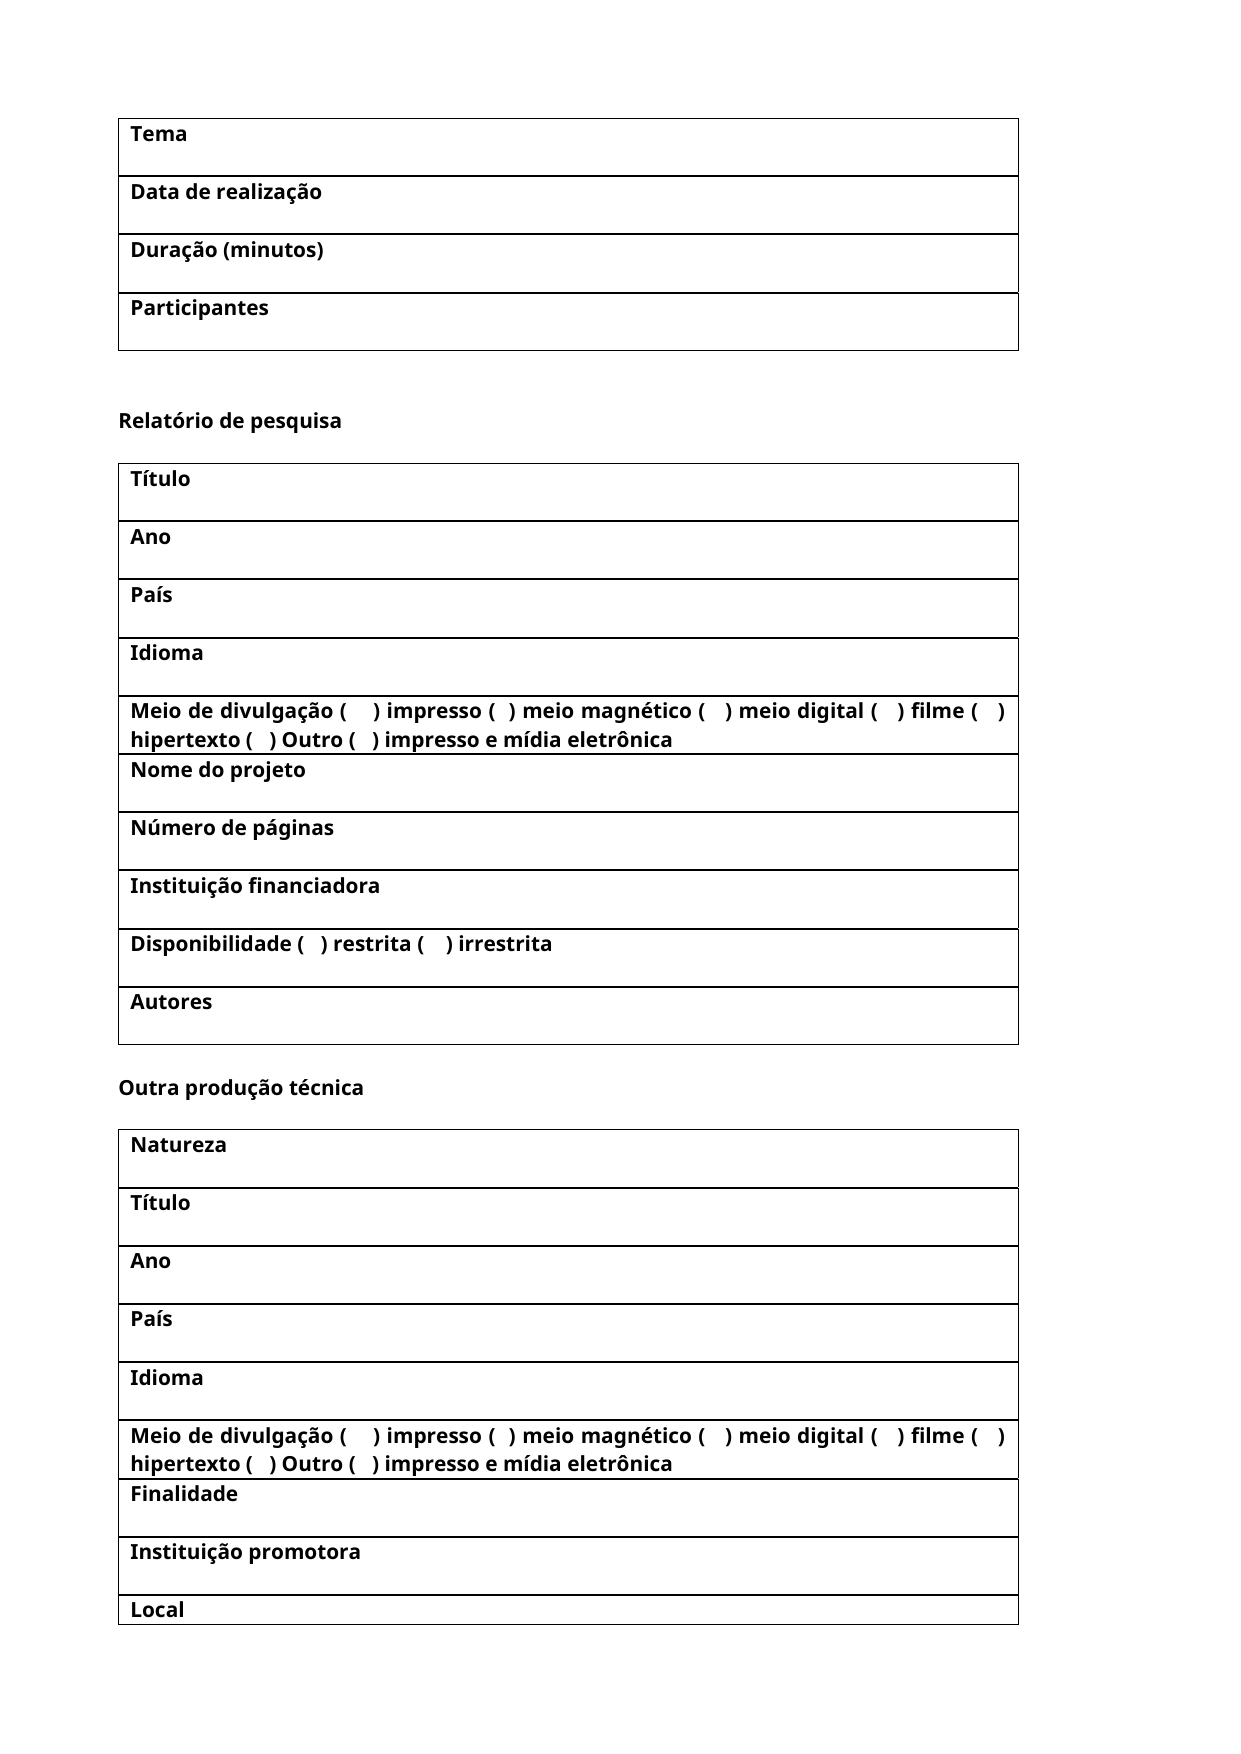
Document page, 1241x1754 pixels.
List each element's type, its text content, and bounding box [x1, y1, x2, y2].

table_cell Disponibilidade ( ) restrita ( ) irrestrita [119, 930, 1018, 986]
table_cell Tema [119, 119, 1018, 175]
table_cell Local [119, 1596, 1018, 1624]
table_cell Ano [119, 522, 1018, 578]
text Relatório de pesquisa [118, 407, 1122, 435]
table_header Natureza [119, 1130, 1018, 1187]
table_cell Data de realização [119, 177, 1018, 233]
table_cell Instituição financiadora [119, 871, 1018, 928]
table_cell Autores [119, 988, 1018, 1044]
table_cell País [119, 580, 1018, 637]
table_cell Idioma [119, 639, 1018, 695]
table_cell Finalidade [119, 1480, 1018, 1536]
table_cell Meio de divulgação ( ) impresso ( ) meio magnético ( ) meio digital ( ) filme ( ) hipertexto ( ) Outro ( ) impresso e mídia eletrônica [119, 697, 1018, 753]
table_cell Meio de divulgação ( ) impresso ( ) meio magnético ( ) meio digital ( ) filme ( ) hipertexto ( ) Outro ( ) impresso e mídia eletrônica [119, 1421, 1018, 1478]
text Outra produção técnica [118, 1073, 1122, 1101]
table_cell Duração (minutos) [119, 235, 1018, 292]
table_cell Número de páginas [119, 813, 1018, 869]
table_cell Idioma [119, 1363, 1018, 1419]
table_header Título [119, 464, 1018, 520]
table_cell Participantes [119, 294, 1018, 350]
table_cell Nome do projeto [119, 755, 1018, 811]
table_cell País [119, 1305, 1018, 1361]
table_cell Instituição promotora [119, 1538, 1018, 1594]
table_cell Ano [119, 1247, 1018, 1303]
table_cell Título [119, 1189, 1018, 1245]
